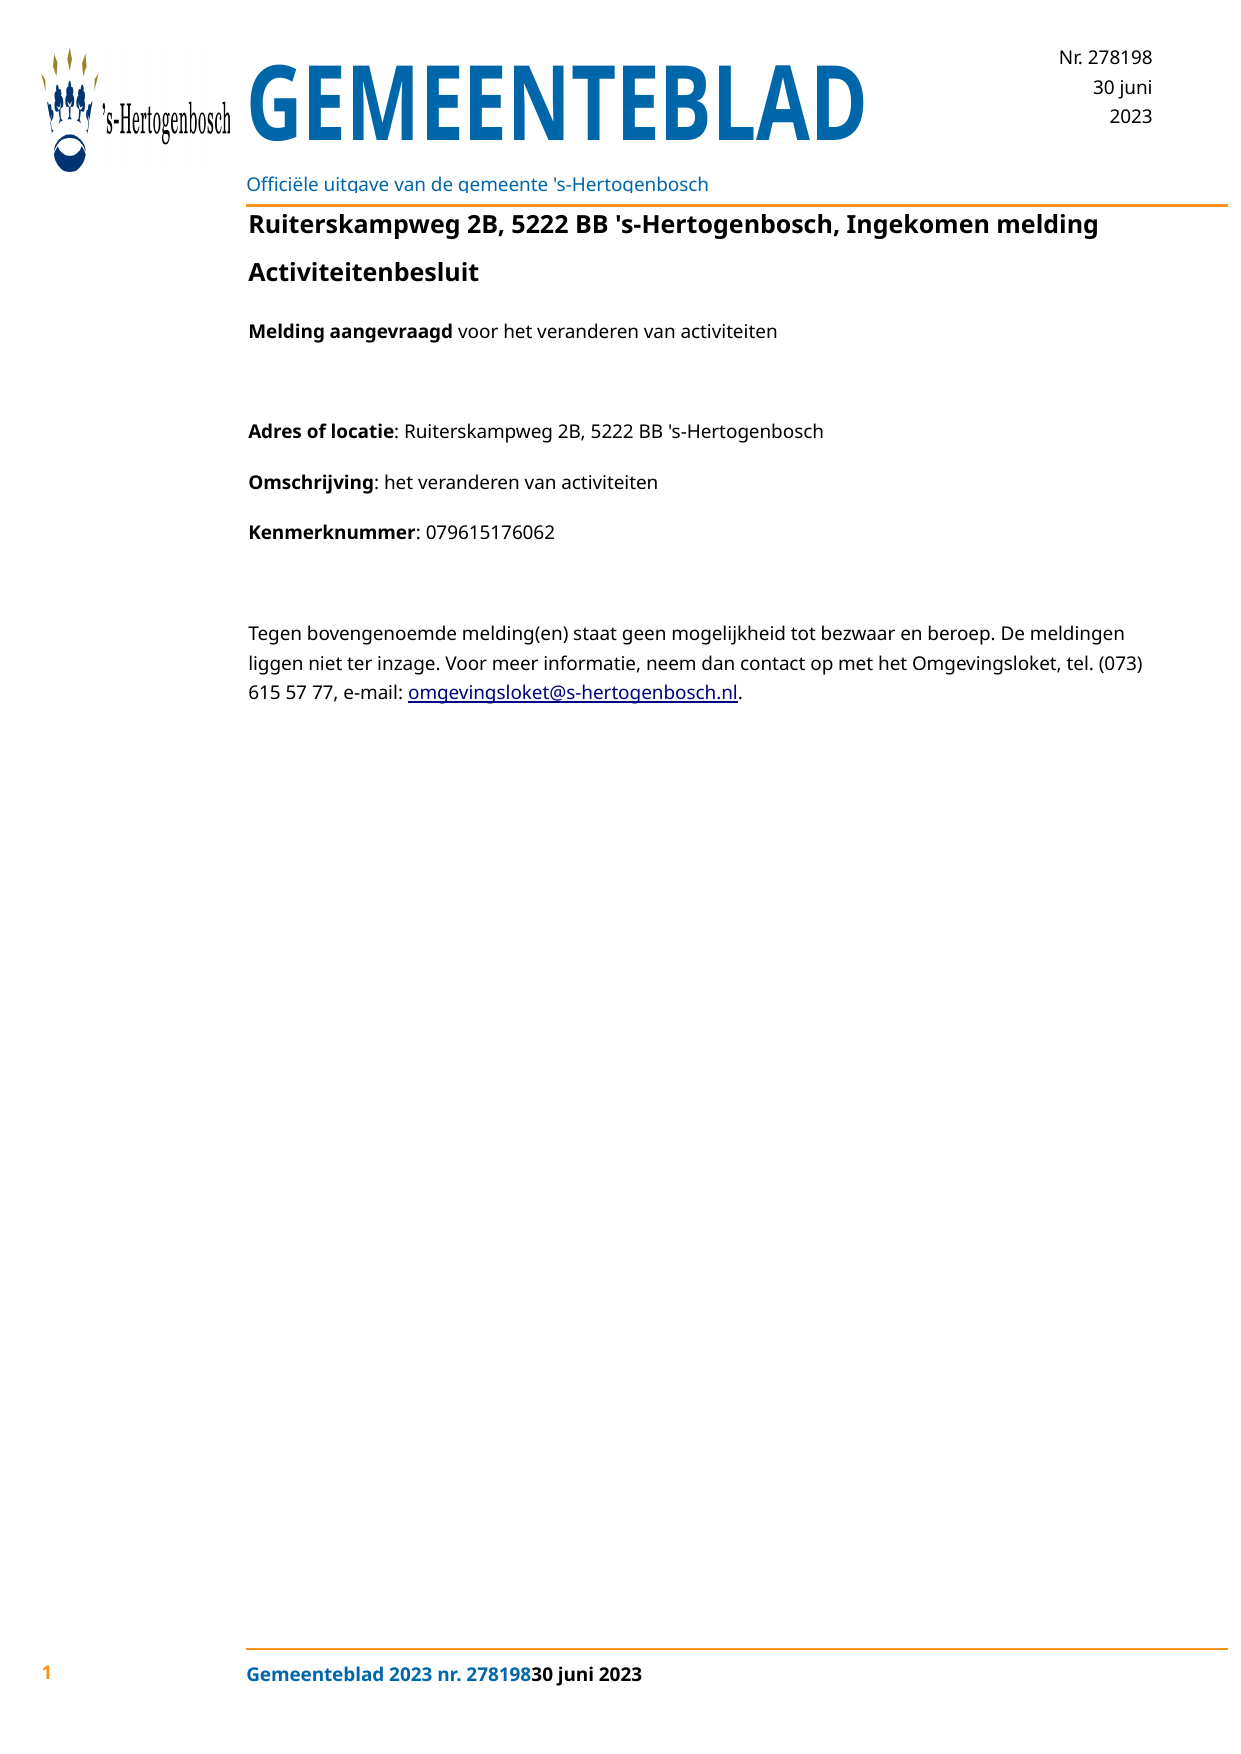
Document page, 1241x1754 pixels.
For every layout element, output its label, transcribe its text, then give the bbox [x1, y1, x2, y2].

text Tegen bovengenoemde melding(en) staat geen mogelijkheid tot bezwaar en beroep. De meldingen liggen niet ter inzage. Voor meer informatie, neem dan contact op met het Omgevingsloket, tel. (073) 615 57 77, e-mail: omgevingsloket@s-hertogenbosch.nl. [248, 620, 1152, 705]
picture [41, 47, 231, 172]
text Omschrijving: het veranderen van activiteiten [248, 469, 1152, 495]
text Melding aangevraagd voor het veranderen van activiteiten [248, 318, 1152, 344]
text Adres of locatie: Ruiterskampweg 2B, 5222 BB 's-Hertogenbosch [248, 419, 1152, 444]
text Kenmerknummer: 079615176062 [248, 519, 1152, 545]
text Ruiterskampweg 2B, 5222 BB 's-Hertogenbosch, Ingekomen melding Activiteitenbesluit [248, 207, 1152, 288]
